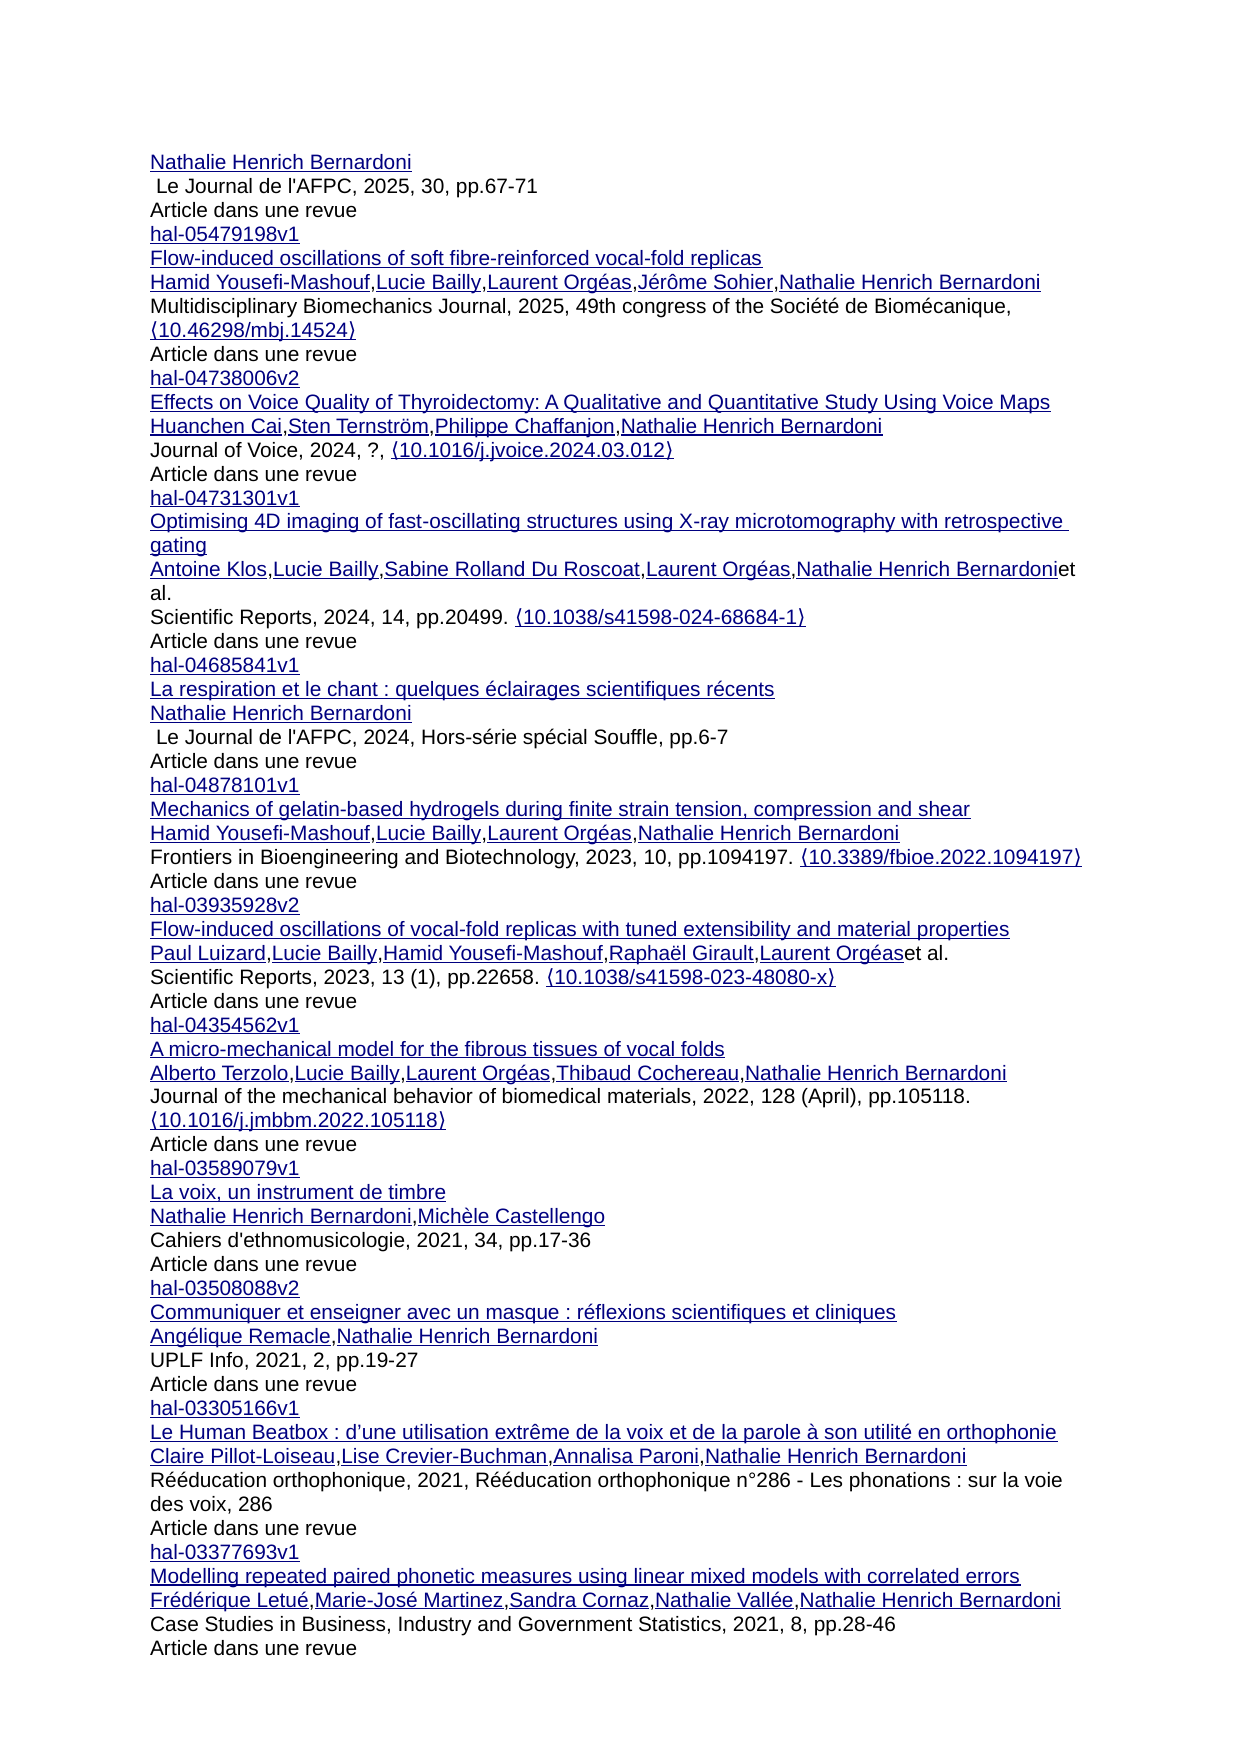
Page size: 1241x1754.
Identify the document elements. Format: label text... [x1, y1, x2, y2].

table_cell La respiration et le chant : quelques éclairages scientifiques récents Nathalie Henrich Bernardoni Le Journal de l'AFPC, 2024, Hors-série spécial Souffle, pp.6-7 Article dans une revue hal-04878101v1 [150, 677, 1090, 797]
table_cell A micro-mechanical model for the fibrous tissues of vocal folds Alberto Terzolo,Lucie Bailly,Laurent Orgéas,Thibaud Cochereau,Nathalie Henrich Bernardoni Journal of the mechanical behavior of biomedical materials, 2022, 128 (April), pp.105118. ⟨10.1016/j.jmbbm.2022.105118⟩ Article dans une revue hal-03589079v1 [150, 1036, 1090, 1180]
table_cell La voix, un instrument de timbre Nathalie Henrich Bernardoni,Michèle Castellengo Cahiers d'ethnomusicologie, 2021, 34, pp.17-36 Article dans une revue hal-03508088v2 [150, 1180, 1090, 1300]
table_cell Effects on Voice Quality of Thyroidectomy: A Qualitative and Quantitative Study Using Voice Maps Huanchen Cai,Sten Ternström,Philippe Chaffanjon,Nathalie Henrich Bernardoni Journal of Voice, 2024, ?, ⟨10.1016/j.jvoice.2024.03.012⟩ Article dans une revue hal-04731301v1 [150, 390, 1090, 509]
table_cell Optimising 4D imaging of fast‑oscillating structures using X‑ray microtomography with retrospective gating Antoine Klos,Lucie Bailly,Sabine Rolland Du Roscoat,Laurent Orgéas,Nathalie Henrich Bernardoniet al. Scientific Reports, 2024, 14, pp.20499. ⟨10.1038/s41598-024-68684-1⟩ Article dans une revue hal-04685841v1 [150, 509, 1090, 677]
table_cell Communiquer et enseigner avec un masque : réflexions scientifiques et cliniques Angélique Remacle,Nathalie Henrich Bernardoni UPLF Info, 2021, 2, pp.19-27 Article dans une revue hal-03305166v1 [150, 1300, 1090, 1420]
table_cell Le Human Beatbox : d’une utilisation extrême de la voix et de la parole à son utilité en orthophonie Claire Pillot-Loiseau,Lise Crevier-Buchman,Annalisa Paroni,Nathalie Henrich Bernardoni Rééducation orthophonique, 2021, Rééducation orthophonique n°286 - Les phonations : sur la voie des voix, 286 Article dans une revue hal-03377693v1 [150, 1420, 1090, 1563]
table_cell Modelling repeated paired phonetic measures using linear mixed models with correlated errors Frédérique Letué,Marie-José Martinez,Sandra Cornaz,Nathalie Vallée,Nathalie Henrich Bernardoni Case Studies in Business, Industry and Government Statistics, 2021, 8, pp.28-46 Article dans une revue [150, 1564, 1090, 1659]
table_cell Nathalie Henrich Bernardoni Le Journal de l'AFPC, 2025, 30, pp.67-71 Article dans une revue hal-05479198v1 [150, 150, 1090, 246]
table_cell Flow-induced oscillations of vocal-fold replicas with tuned extensibility and material properties Paul Luizard,Lucie Bailly,Hamid Yousefi-Mashouf,Raphaël Girault,Laurent Orgéaset al. Scientific Reports, 2023, 13 (1), pp.22658. ⟨10.1038/s41598-023-48080-x⟩ Article dans une revue hal-04354562v1 [150, 917, 1090, 1036]
table_cell Mechanics of gelatin-based hydrogels during finite strain tension, compression and shear Hamid Yousefi-Mashouf,Lucie Bailly,Laurent Orgéas,Nathalie Henrich Bernardoni Frontiers in Bioengineering and Biotechnology, 2023, 10, pp.1094197. ⟨10.3389/fbioe.2022.1094197⟩ Article dans une revue hal-03935928v2 [150, 797, 1090, 917]
table_cell Flow-induced oscillations of soft fibre-reinforced vocal-fold replicas Hamid Yousefi-Mashouf,Lucie Bailly,Laurent Orgéas,Jérôme Sohier,Nathalie Henrich Bernardoni Multidisciplinary Biomechanics Journal, 2025, 49th congress of the Société de Biomécanique, ⟨10.46298/mbj.14524⟩ Article dans une revue hal-04738006v2 [150, 246, 1090, 389]
